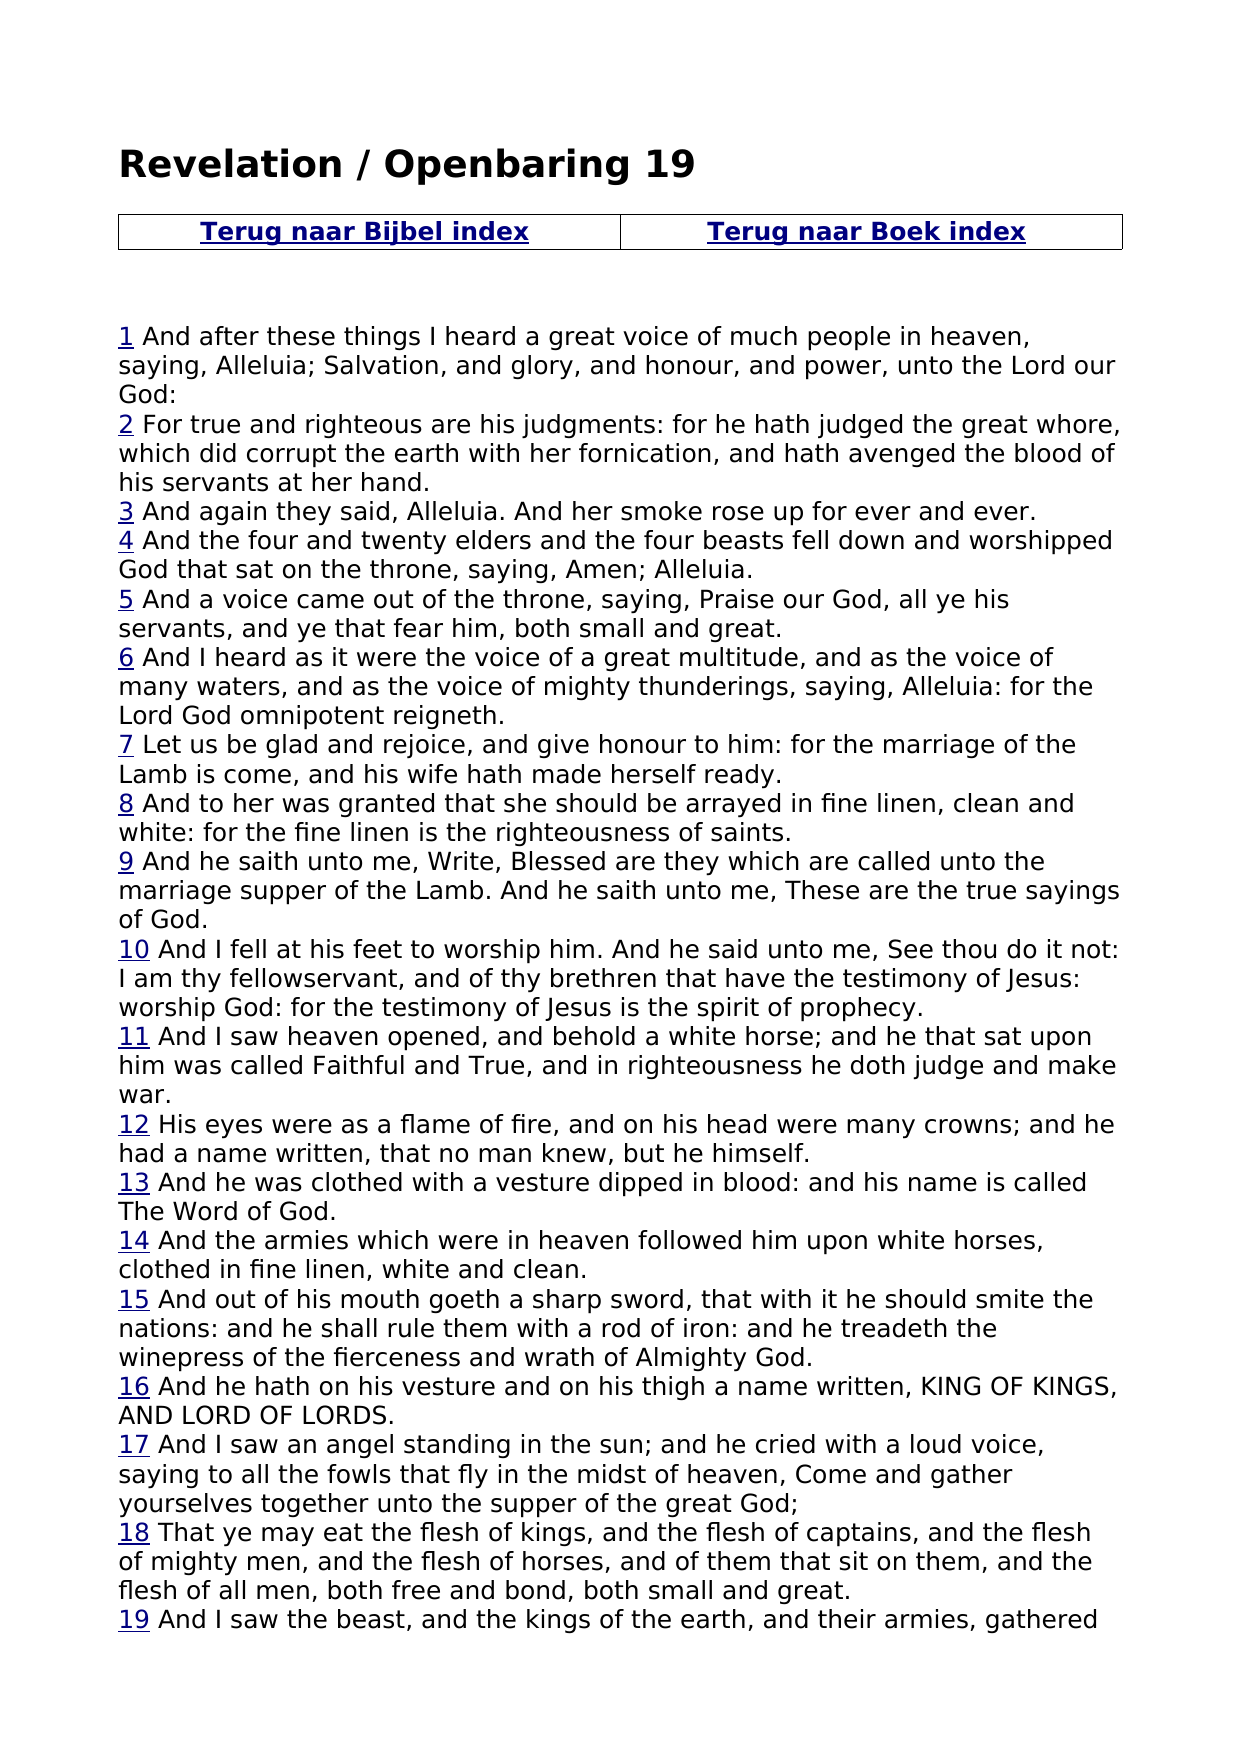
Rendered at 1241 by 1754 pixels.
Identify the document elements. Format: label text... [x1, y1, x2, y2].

table_header Terug naar Boek index [621, 215, 1122, 249]
text 1 And after these things I heard a great voice of much people in heaven, saying, Alleluia; Salvation, and glory, and honour, and power, unto the Lord our God: 2 For true and righteous are his judgments: for he hath judged the great whore, which did corrupt the earth with her fornication, and hath avenged the blood of his servants at her hand. 3 And again they said, Alleluia. And her smoke rose up for ever and ever. 4 And the four and twenty elders and the four beasts fell down and worshipped God that sat on the throne, saying, Amen; Alleluia. 5 And a voice came out of the throne, saying, Praise our God, all ye his servants, and ye that fear him, both small and great. 6 And I heard as it were the voice of a great multitude, and as the voice of many waters, and as the voice of mighty thunderings, saying, Alleluia: for the Lord God omnipotent reigneth. 7 Let us be glad and rejoice, and give honour to him: for the marriage of the Lamb is come, and his wife hath made herself ready. 8 And to her was granted that she should be arrayed in fine linen, clean and white: for the fine linen is the righteousness of saints. 9 And he saith unto me, Write, Blessed are they which are called unto the marriage supper of the Lamb. And he saith unto me, These are the true sayings of God. 10 And I fell at his feet to worship him. And he said unto me, See thou do it not: I am thy fellowservant, and of thy brethren that have the testimony of Jesus: worship God: for the testimony of Jesus is the spirit of prophecy. 11 And I saw heaven opened, and behold a white horse; and he that sat upon him was called Faithful and True, and in righteousness he doth judge and make war. 12 His eyes were as a flame of fire, and on his head were many crowns; and he had a name written, that no man knew, but he himself. 13 And he was clothed with a vesture dipped in blood: and his name is called The Word of God. 14 And the armies which were in heaven followed him upon white horses, clothed in fine linen, white and clean. 15 And out of his mouth goeth a sharp sword, that with it he should smite the nations: and he shall rule them with a rod of iron: and he treadeth the winepress of the fierceness and wrath of Almighty God. 16 And he hath on his vesture and on his thigh a name written, KING OF KINGS, AND LORD OF LORDS. 17 And I saw an angel standing in the sun; and he cried with a loud voice, saying to all the fowls that fly in the midst of heaven, Come and gather yourselves together unto the supper of the great God; 18 That ye may eat the flesh of kings, and the flesh of captains, and the flesh of mighty men, and the flesh of horses, and of them that sit on them, and the flesh of all men, both free and bond, both small and great. 19 And I saw the beast, and the kings of the earth, and their armies, gathered [118, 264, 1122, 1635]
subtitle Revelation / Openbaring 19 [118, 143, 1122, 187]
table_header Terug naar Bijbel index [119, 215, 620, 249]
